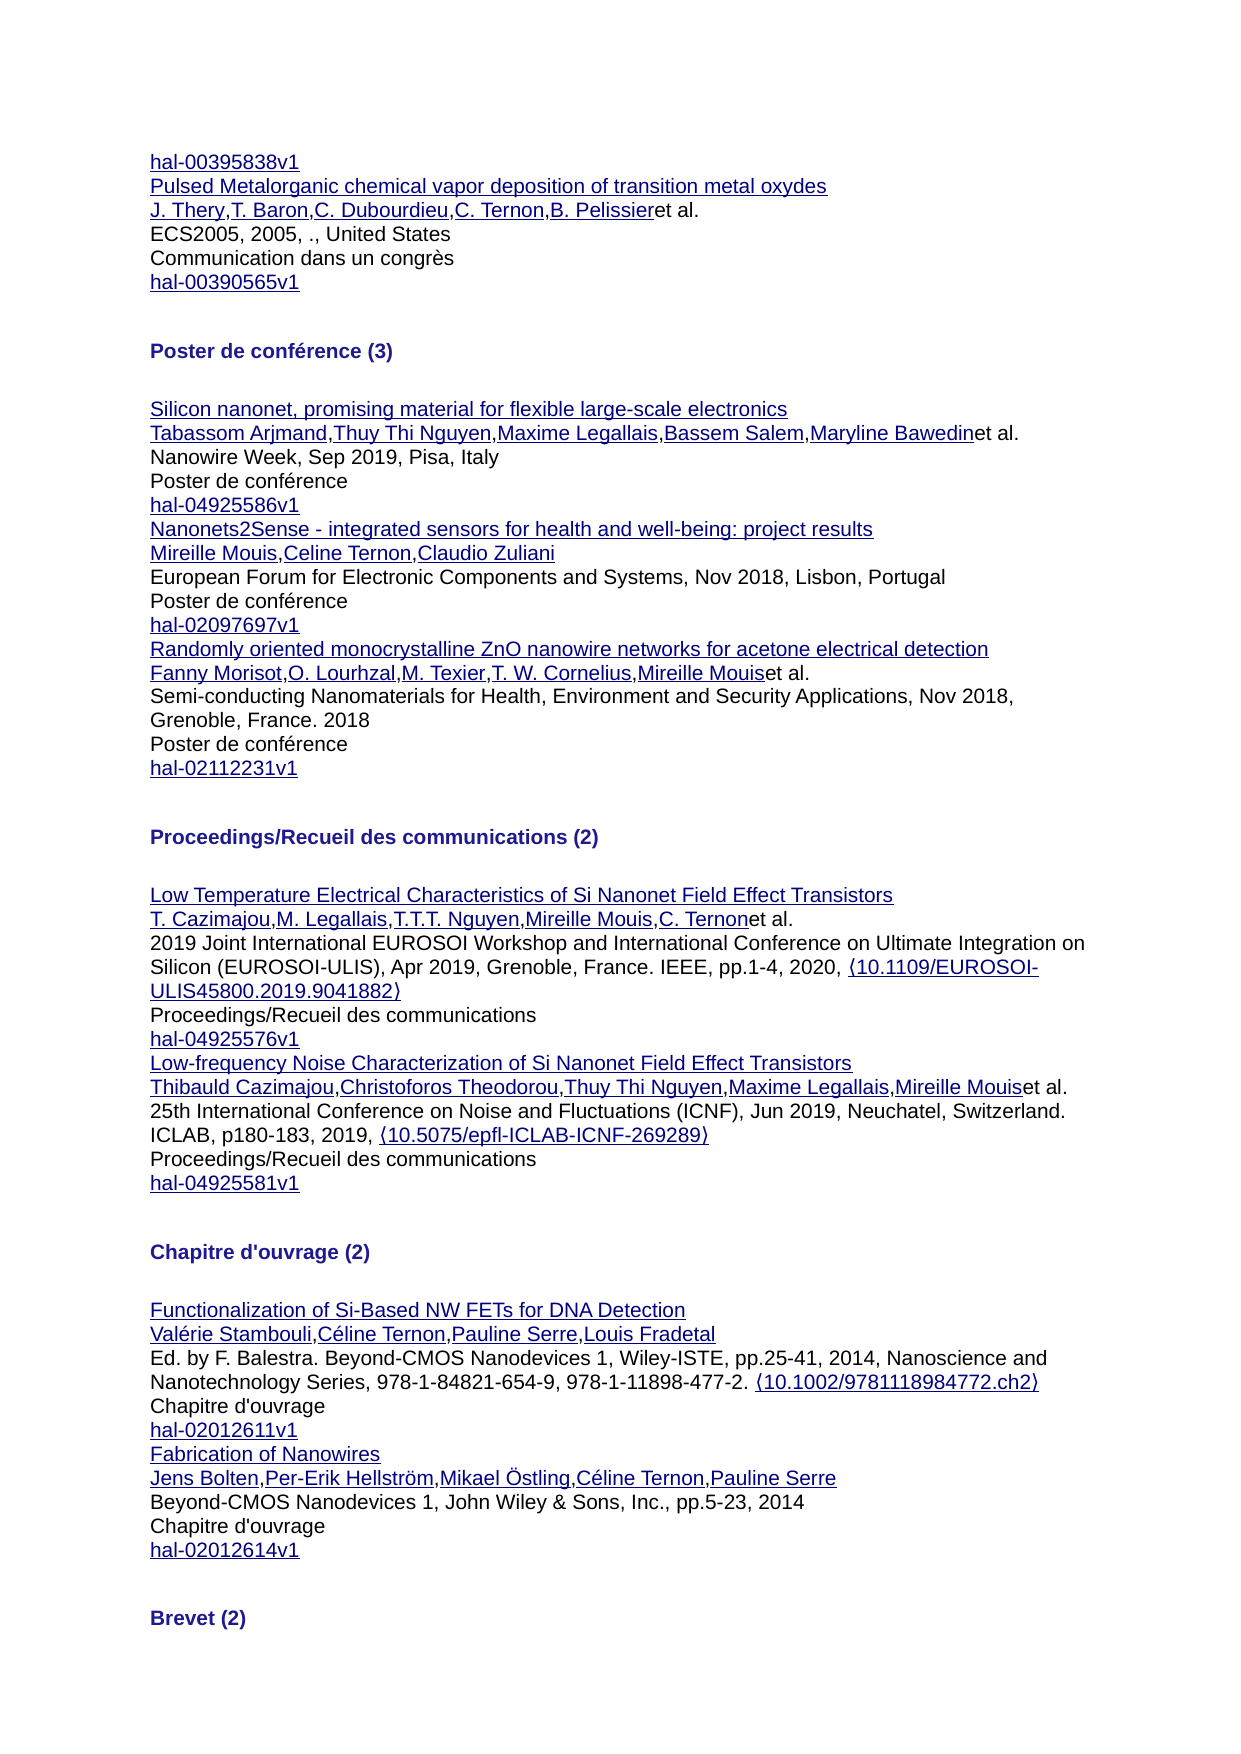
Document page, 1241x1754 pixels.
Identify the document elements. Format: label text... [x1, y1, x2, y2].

table_cell Nanonets2Sense - integrated sensors for health and well-being: project results Mireille Mouis,Celine Ternon,Claudio Zuliani European Forum for Electronic Components and Systems, Nov 2018, Lisbon, Portugal Poster de conférence hal-02097697v1 [150, 517, 1090, 636]
subtitle Poster de conférence (3) [150, 338, 1090, 362]
table_header Low Temperature Electrical Characteristics of Si Nanonet Field Effect Transistors T. Cazimajou,M. Legallais,T.T.T. Nguyen,Mireille Mouis,C. Ternonet al. 2019 Joint International EUROSOI Workshop and International Conference on Ultimate Integration on Silicon (EUROSOI-ULIS), Apr 2019, Grenoble, France. IEEE, pp.1-4, 2020, ⟨10.1109/EUROSOI-ULIS45800.2019.9041882⟩ Proceedings/Recueil des communications hal-04925576v1 [150, 883, 1090, 1051]
subtitle Brevet (2) [150, 1606, 1090, 1630]
subtitle Chapitre d'ouvrage (2) [150, 1239, 1090, 1263]
table_cell Fabrication of Nanowires Jens Bolten,Per-Erik Hellström,Mikael Östling,Céline Ternon,Pauline Serre Beyond‐CMOS Nanodevices 1, John Wiley & Sons, Inc., pp.5-23, 2014 Chapitre d'ouvrage hal-02012614v1 [150, 1442, 1090, 1561]
table_cell hal-00395838v1 [150, 150, 1090, 174]
table_cell Low-frequency Noise Characterization of Si Nanonet Field Effect Transistors Thibauld Cazimajou,Christoforos Theodorou,Thuy Thi Nguyen,Maxime Legallais,Mireille Mouiset al. 25th International Conference on Noise and Fluctuations (ICNF), Jun 2019, Neuchatel, Switzerland. ICLAB, p180-183, 2019, ⟨10.5075/epfl-ICLAB-ICNF-269289⟩ Proceedings/Recueil des communications hal-04925581v1 [150, 1051, 1090, 1195]
subtitle Proceedings/Recueil des communications (2) [150, 825, 1090, 849]
table_header Functionalization of Si-Based NW FETs for DNA Detection Valérie Stambouli,Céline Ternon,Pauline Serre,Louis Fradetal Ed. by F. Balestra. Beyond‐CMOS Nanodevices 1, Wiley-ISTE, pp.25-41, 2014, Nanoscience and Nanotechnology Series, 978-1-84821-654-9, 978-1-11898-477-2. ⟨10.1002/9781118984772.ch2⟩ Chapitre d'ouvrage hal-02012611v1 [150, 1298, 1090, 1442]
table_cell Pulsed Metalorganic chemical vapor deposition of transition metal oxydes J. Thery,T. Baron,C. Dubourdieu,C. Ternon,B. Pelissieret al. ECS2005, 2005, ., United States Communication dans un congrès hal-00390565v1 [150, 174, 1090, 294]
table_header Silicon nanonet, promising material for flexible large-scale electronics Tabassom Arjmand,Thuy Thi Nguyen,Maxime Legallais,Bassem Salem,Maryline Bawedinet al. Nanowire Week, Sep 2019, Pisa, Italy Poster de conférence hal-04925586v1 [150, 397, 1090, 517]
table_cell Randomly oriented monocrystalline ZnO nanowire networks for acetone electrical detection Fanny Morisot,O. Lourhzal,M. Texier,T. W. Cornelius,Mireille Mouiset al. Semi-conducting Nanomaterials for Health, Environment and Security Applications, Nov 2018, Grenoble, France. 2018 Poster de conférence hal-02112231v1 [150, 636, 1090, 780]
